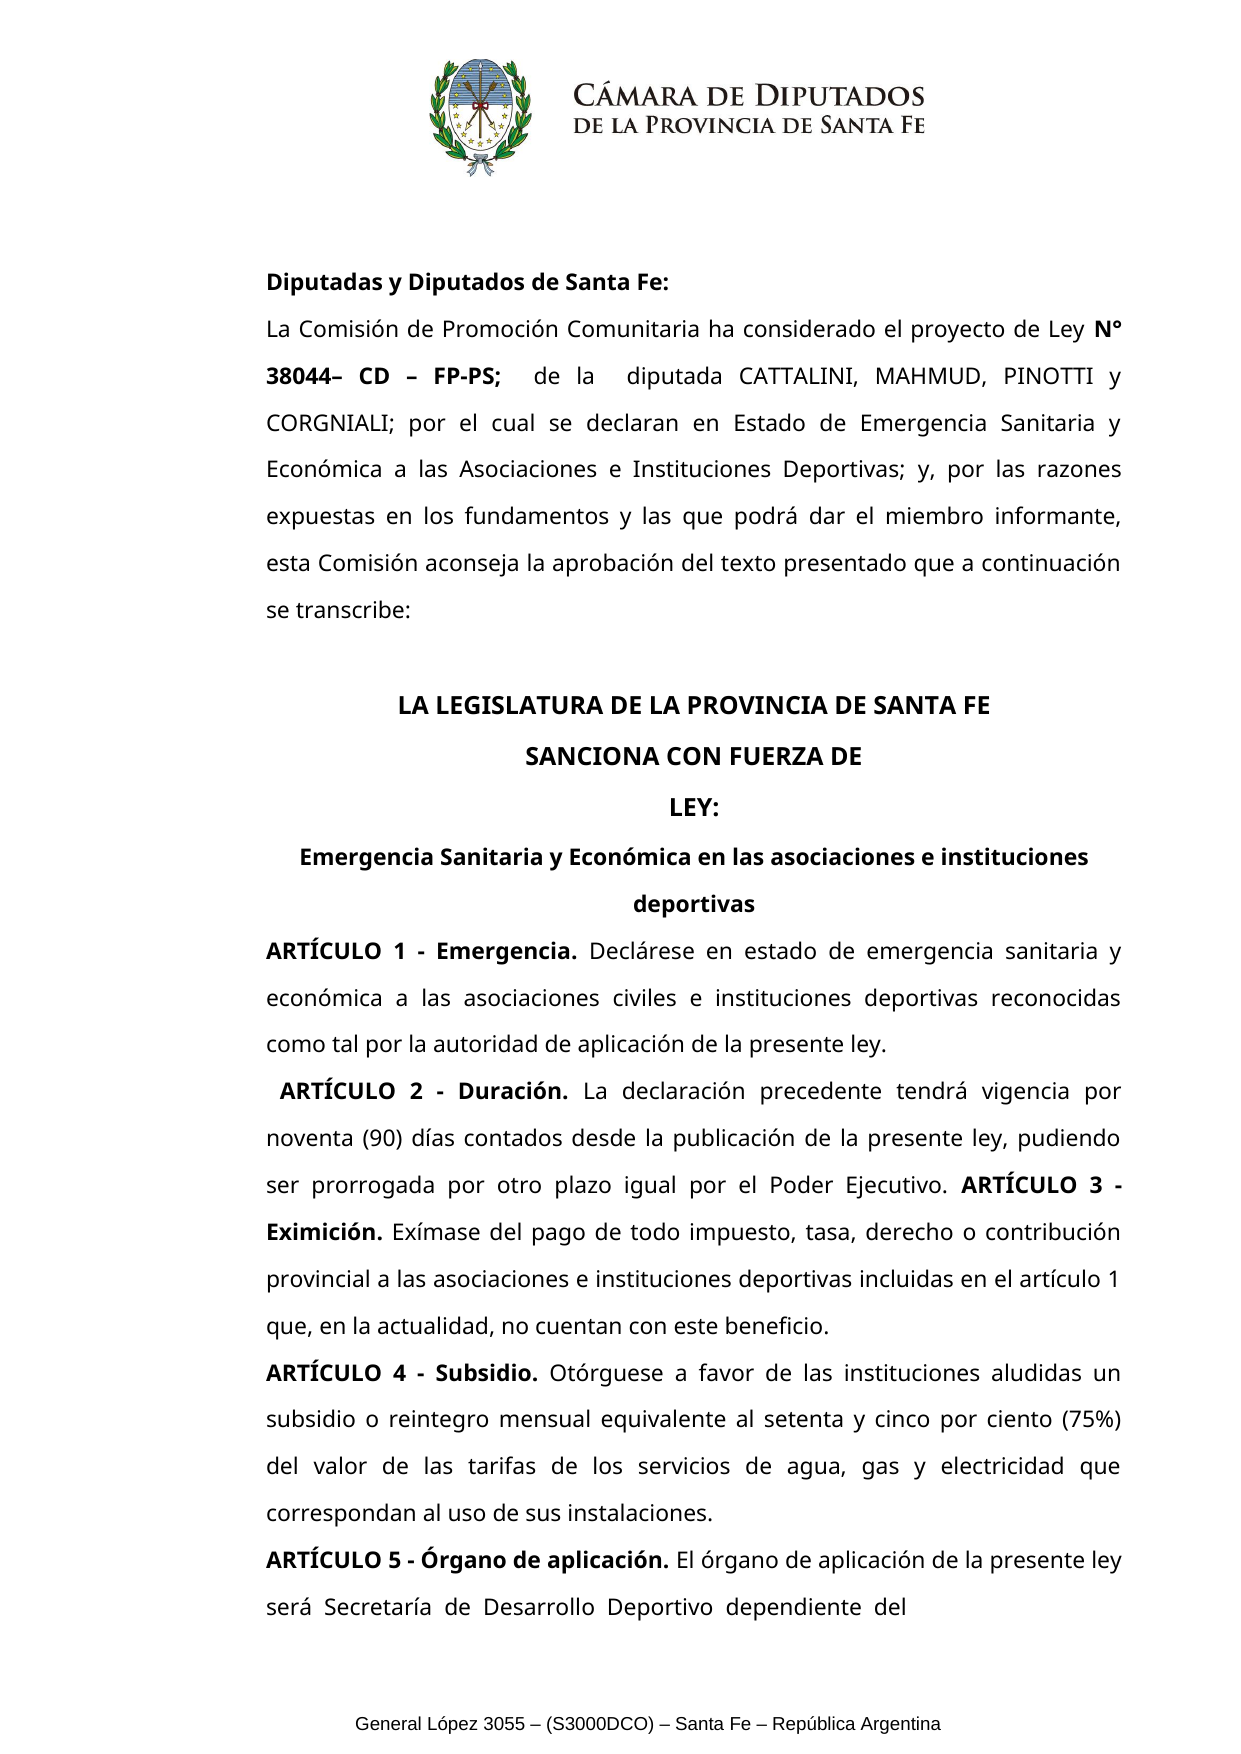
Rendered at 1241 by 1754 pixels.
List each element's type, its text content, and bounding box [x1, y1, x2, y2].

text ARTÍCULO 4 - Subsidio. Otórguese a favor de las instituciones aludidas un subsidio o reintegro mensual equivalente al setenta y cinco por ciento (75%) del valor de las tarifas de los servicios de agua, gas y electricidad que correspondan al uso de sus instalaciones. [266, 1356, 1122, 1528]
text Emergencia Sanitaria y Económica en las asociaciones e instituciones deportivas [266, 841, 1122, 919]
text ARTÍCULO 5 - Órgano de aplicación. El órgano de aplicación de la presente ley será Secretaría de Desarrollo Deportivo dependiente del [266, 1544, 1122, 1622]
text LEY: [266, 790, 1122, 824]
text La Comisión de Promoción Comunitaria ha considerado el proyecto de Ley N° 38044– CD – FP-PS; de la diputada CATTALINI, MAHMUD, PINOTTI y CORGNIALI; por el cual se declaran en Estado de Emergencia Sanitaria y Económica a las Asociaciones e Instituciones Deportivas; y, por las razones expuestas en los fundamentos y las que podrá dar el miembro informante, esta Comisión aconseja la aprobación del texto presentado que a continuación se transcribe: [266, 313, 1122, 625]
text LA LEGISLATURA DE LA PROVINCIA DE SANTA FE [266, 688, 1122, 722]
text Diputadas y Diputados de Santa Fe: [266, 266, 1122, 297]
picture [429, 59, 925, 181]
text SANCIONA CON FUERZA DE [266, 739, 1122, 773]
text ARTÍCULO 1 - Emergencia. Declárese en estado de emergencia sanitaria y económica a las asociaciones civiles e instituciones deportivas reconocidas como tal por la autoridad de aplicación de la presente ley. [266, 934, 1122, 1059]
text ARTÍCULO 2 - Duración. La declaración precedente tendrá vigencia por noventa (90) días contados desde la publicación de la presente ley, pudiendo ser prorrogada por otro plazo igual por el Poder Ejecutivo. ARTÍCULO 3 - Eximición. Exímase del pago de todo impuesto, tasa, derecho o contribución provincial a las asociaciones e instituciones deportivas incluidas en el artículo 1 que, en la actualidad, no cuentan con este beneficio. [266, 1075, 1122, 1341]
